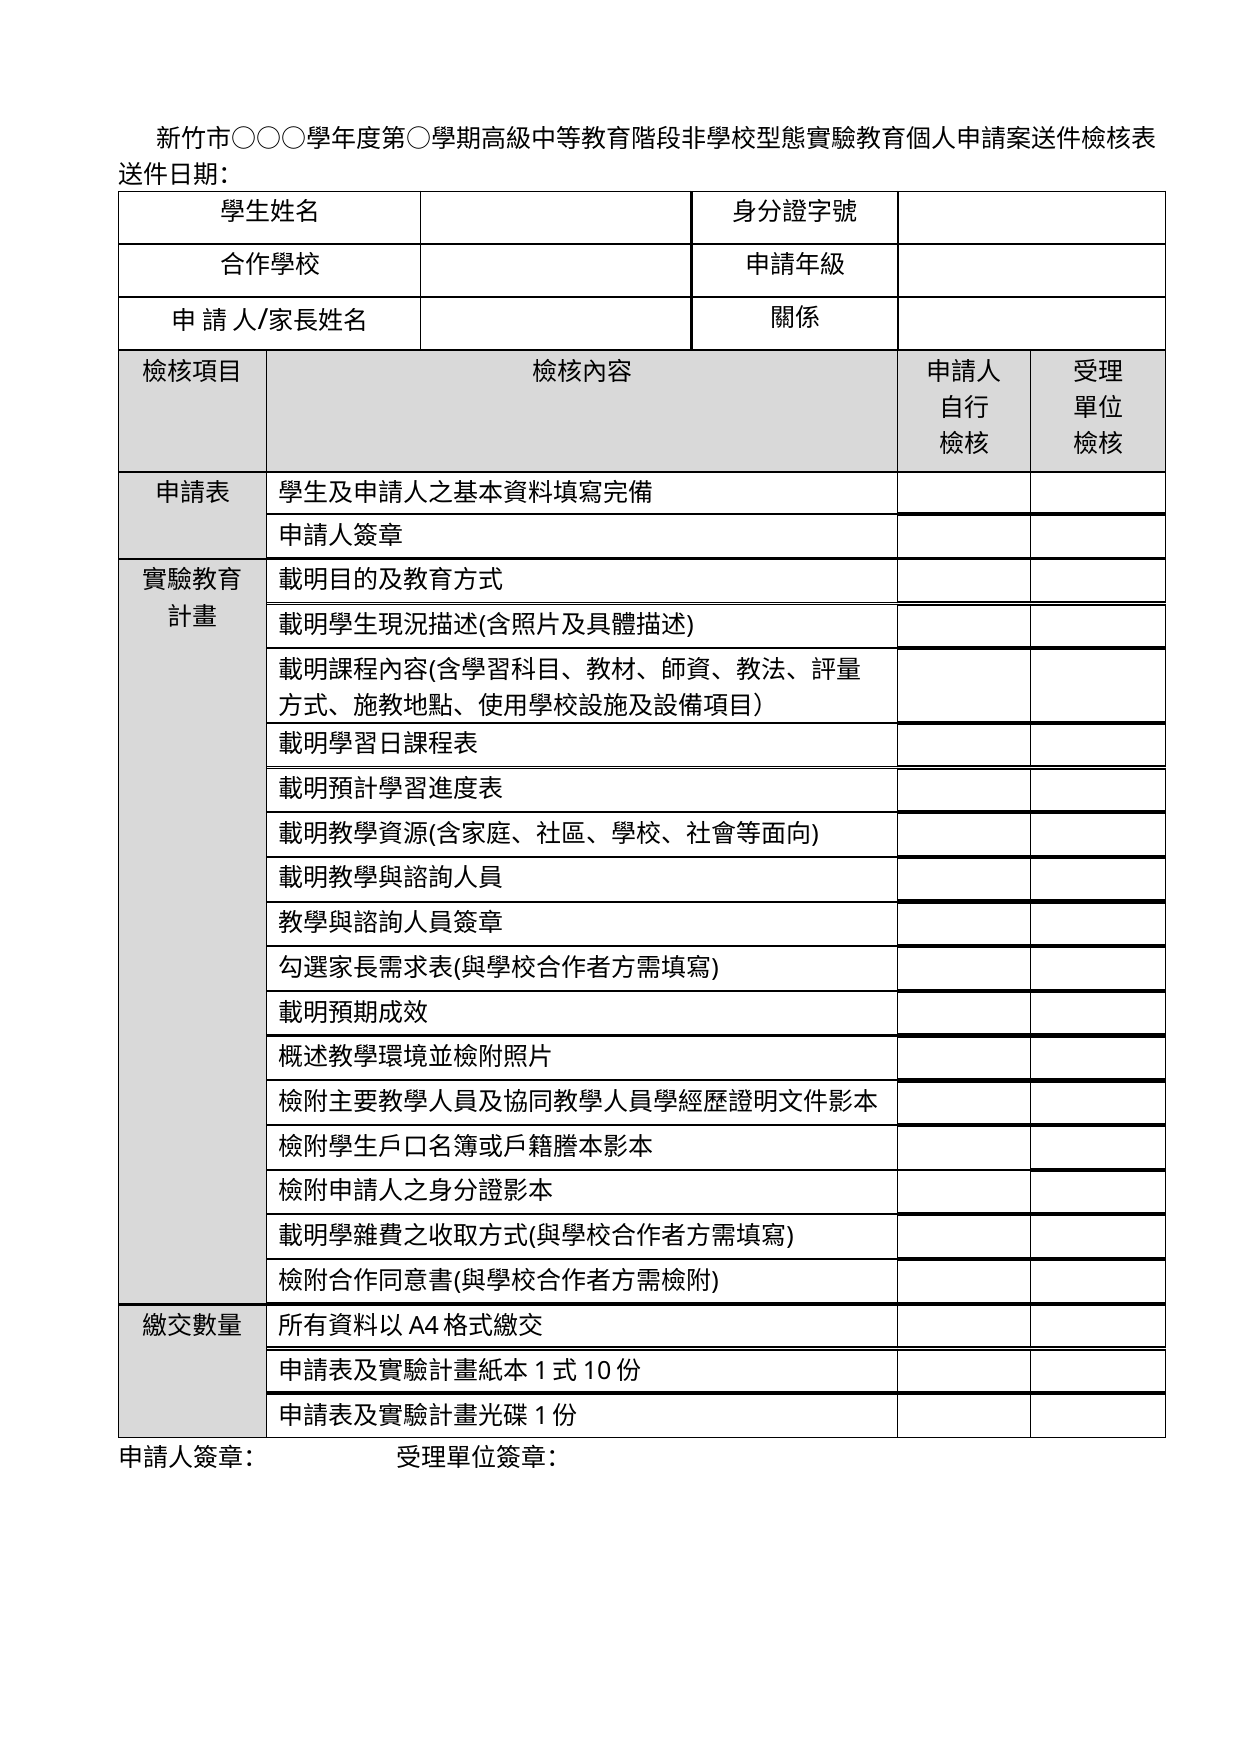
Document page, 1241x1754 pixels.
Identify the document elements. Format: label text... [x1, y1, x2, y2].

table_cell 載明課程內容(含學習科目、教材、師資、教法、評量方式、施教地點、使用學校設施及設備項目） [267, 649, 897, 722]
table_cell 繳交數量 [119, 1306, 266, 1437]
table_cell 申請表及實驗計畫紙本1式10份 [267, 1351, 897, 1391]
table_cell [1031, 516, 1165, 557]
table_header 學生姓名 [119, 192, 420, 243]
table_cell 檢核項目 [119, 351, 266, 471]
table_cell [1031, 770, 1165, 810]
table_cell 受理 單位 檢核 [1031, 351, 1165, 471]
table_cell 檢核內容 [267, 351, 897, 471]
table_cell [898, 725, 1030, 765]
table_cell [898, 1395, 1030, 1437]
table_cell [898, 770, 1030, 810]
table_cell 學生及申請人之基本資料填寫完備 [267, 473, 897, 513]
table_cell [898, 904, 1030, 944]
table_cell [898, 1083, 1030, 1123]
table_cell [898, 814, 1030, 855]
table_cell 教學與諮詢人員簽章 [267, 903, 897, 945]
table_cell [1031, 1395, 1165, 1437]
table_cell 載明學習日課程表 [267, 724, 897, 766]
table_cell 申請人簽章 [267, 515, 897, 557]
table_cell [898, 1261, 1030, 1302]
table_cell [898, 1351, 1030, 1391]
table_cell 載明預期成效 [267, 992, 897, 1034]
table_cell 勾選家長需求表(與學校合作者方需填寫) [267, 947, 897, 990]
table_cell [1031, 606, 1165, 646]
table_cell [898, 560, 1030, 601]
table_cell [898, 606, 1030, 646]
table_cell 檢附學生戶口名簿或戶籍謄本影本 [267, 1126, 897, 1169]
table_cell [898, 650, 1030, 721]
table_cell [1031, 1127, 1165, 1168]
table_cell [1031, 1261, 1165, 1302]
table_cell [1031, 1306, 1165, 1346]
table_cell 檢附主要教學人員及協同教學人員學經歷證明文件影本 [267, 1081, 897, 1124]
table_cell [1031, 1038, 1165, 1078]
table_cell [1031, 1083, 1165, 1123]
table_cell 關係 [693, 298, 897, 349]
text 申請人簽章： 受理單位簽章： [118, 1438, 1122, 1474]
table_header [421, 192, 690, 243]
table_header 身分證字號 [693, 192, 897, 243]
table_cell 實驗教育計畫 [119, 560, 266, 1303]
table_cell 載明學雜費之收取方式(與學校合作者方需填寫) [267, 1215, 897, 1258]
table_cell [1031, 650, 1165, 721]
table_cell [898, 948, 1030, 989]
table_cell 載明目的及教育方式 [267, 560, 897, 602]
table_cell [1031, 1172, 1165, 1212]
table_cell [899, 298, 1165, 349]
table_cell [1031, 1351, 1165, 1391]
table_cell [1031, 814, 1165, 855]
table_cell 載明教學資源(含家庭、社區、學校、社會等面向) [267, 813, 897, 856]
table_cell 載明學生現況描述(含照片及具體描述) [267, 605, 897, 647]
table_cell 申 請 人/家長姓名 [119, 298, 420, 349]
table_cell 載明預計學習進度表 [267, 769, 897, 811]
table_cell [1031, 859, 1165, 899]
table_cell [898, 859, 1030, 899]
table_cell [1031, 1216, 1165, 1257]
table_cell 概述教學環境並檢附照片 [267, 1037, 897, 1079]
table_cell 檢附合作同意書(與學校合作者方需檢附) [267, 1260, 897, 1302]
table_cell [421, 245, 690, 296]
table_header [899, 192, 1165, 243]
table_cell 合作學校 [119, 245, 420, 296]
table_cell [898, 1306, 1030, 1346]
table_cell 申請表 [119, 473, 266, 558]
table_cell 所有資料以A4格式繳交 [267, 1306, 897, 1346]
table_cell [1031, 725, 1165, 765]
table_cell [1031, 904, 1165, 944]
table_cell [1031, 948, 1165, 989]
table_cell 申請人 自行 檢核 [898, 351, 1030, 471]
table_cell [898, 473, 1030, 512]
table_cell 申請年級 [693, 245, 897, 296]
table_cell [898, 1038, 1030, 1078]
table_cell [898, 1127, 1030, 1169]
text 送件日期： [118, 154, 1122, 191]
table_cell [421, 298, 690, 349]
table_cell 載明教學與諮詢人員 [267, 858, 897, 901]
table_cell [1031, 560, 1165, 601]
table_cell [899, 245, 1165, 296]
table_cell [1031, 473, 1165, 512]
text 新竹市○○○學年度第○學期高級中等教育階段非學校型態實驗教育個人申請案送件檢核表 [118, 118, 1194, 154]
table_cell [1031, 993, 1165, 1033]
table_cell [898, 993, 1030, 1033]
table_cell [898, 1171, 1030, 1212]
table_cell 申請表及實驗計畫光碟1份 [267, 1395, 897, 1437]
table_cell [898, 516, 1030, 557]
table_cell [898, 1216, 1030, 1257]
table_cell 檢附申請人之身分證影本 [267, 1171, 897, 1213]
